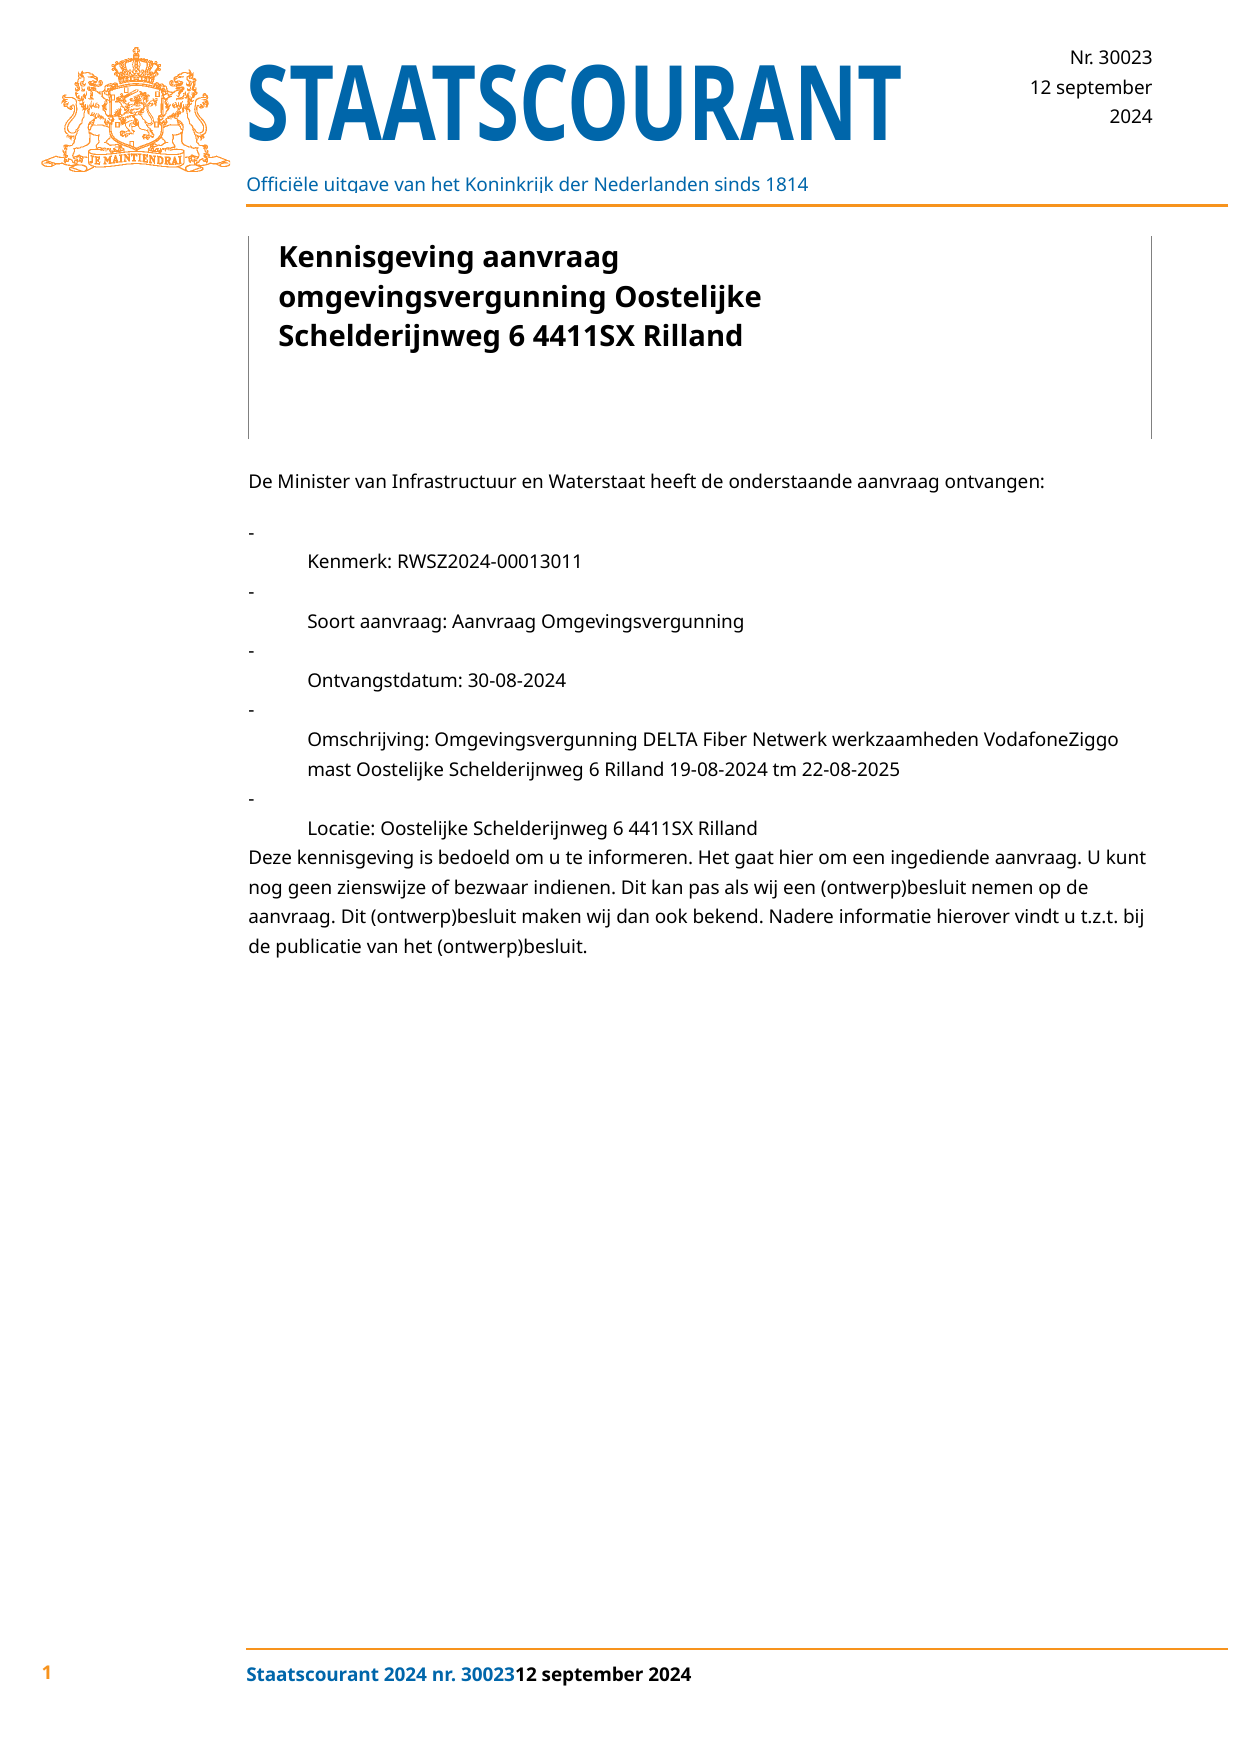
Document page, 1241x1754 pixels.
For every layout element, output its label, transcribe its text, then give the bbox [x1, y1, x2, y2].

picture [41, 47, 231, 172]
table_header Kennisgeving aanvraag omgevingsvergunning Oostelijke Schelderijnweg 6 4411SX Rilland [249, 236, 850, 439]
text Deze kennisgeving is bedoeld om u te informeren. Het gaat hier om een ingediende aanvraag. U kunt nog geen zienswijze of bezwaar indienen. Dit kan pas als wij een (ontwerp)besluit nemen op de aanvraag. Dit (ontwerp)besluit maken wij dan ook bekend. Nadere informatie hierover vindt u t.z.t. bij de publicatie van het (ontwerp)besluit. [248, 844, 1152, 959]
list Locatie: Oostelijke Schelderijnweg 6 4411SX Rilland [248, 815, 1152, 841]
list Omschrijving: Omgevingsvergunning DELTA Fiber Netwerk werkzaamheden VodafoneZiggo mast Oostelijke Schelderijnweg 6 Rilland 19-08-2024 tm 22-08-2025 [248, 726, 1152, 781]
list Ontvangstdatum: 30-08-2024 [248, 667, 1152, 693]
table_header [850, 414, 1151, 439]
table_header [850, 236, 912, 413]
picture [912, 236, 1090, 414]
text De Minister van Infrastructuur en Waterstaat heeft de onderstaande aanvraag ontvangen: [248, 469, 1152, 494]
table_header [1090, 236, 1151, 413]
list Soort aanvraag: Aanvraag Omgevingsvergunning [248, 608, 1152, 633]
list Kenmerk: RWSZ2024-00013011 [248, 549, 1152, 574]
